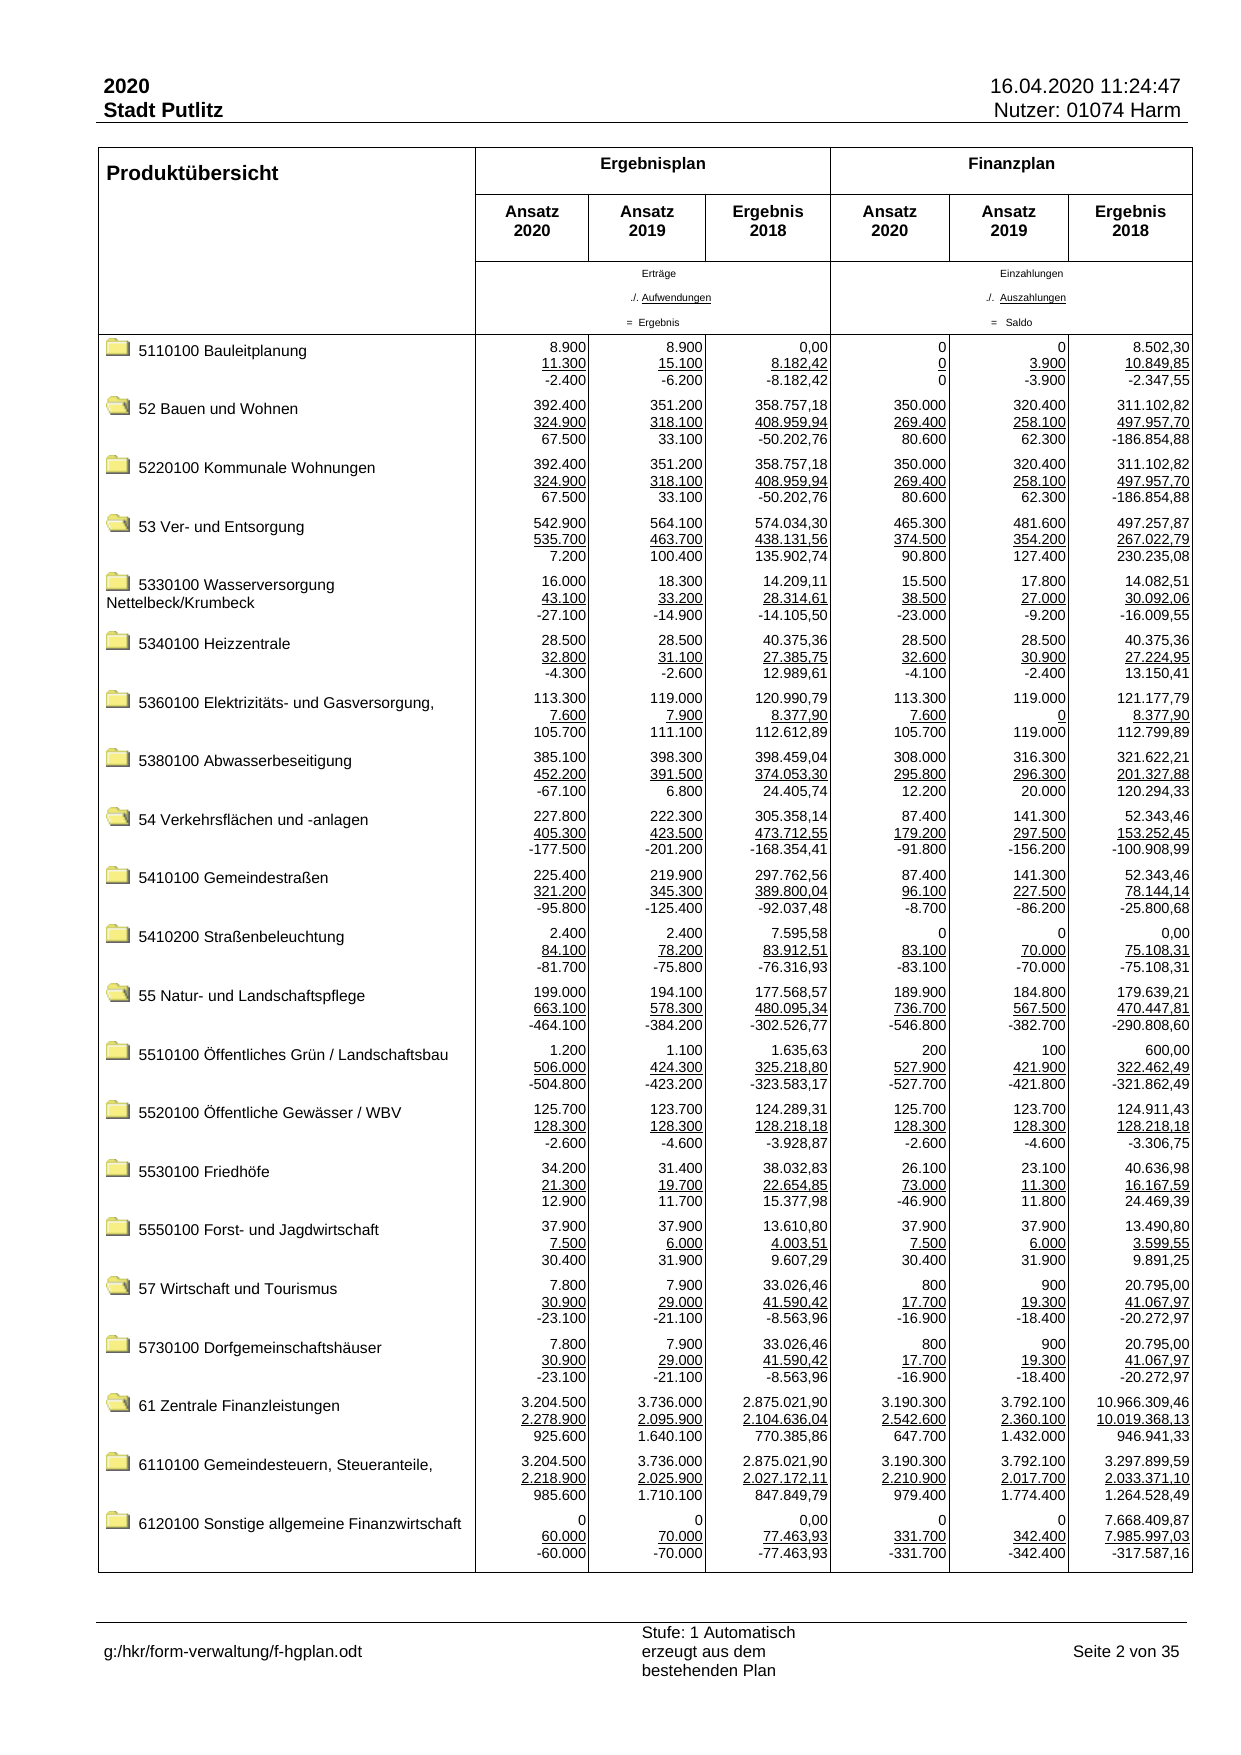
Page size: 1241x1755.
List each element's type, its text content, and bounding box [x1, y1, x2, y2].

table_cell 311.102,82 497.957,70 -186.854,88 [1069, 393, 1192, 451]
table_cell 574.034,30 438.131,56 135.902,74 [706, 510, 830, 569]
table_cell [476, 1566, 588, 1572]
table_cell 13.490,80 3.599,55 9.891,25 [1069, 1214, 1192, 1272]
picture [106, 572, 130, 591]
table_cell 542.900 535.700 7.200 [476, 510, 588, 569]
table_cell 0 342.400 -342.400 [950, 1507, 1068, 1566]
table_cell 320.400 258.100 62.300 [950, 451, 1068, 510]
table_cell 351.200 318.100 33.100 [589, 451, 705, 510]
table_cell 6110100 Gemeindesteuern, Steueranteile, [99, 1449, 475, 1507]
table_cell 40.375,36 27.224,95 13.150,41 [1069, 628, 1192, 686]
table_cell 398.300 391.500 6.800 [589, 745, 705, 803]
table_cell 1.200 506.000 -504.800 [476, 1038, 588, 1097]
picture [106, 1393, 130, 1412]
table_cell 52.343,46 153.252,45 -100.908,99 [1069, 803, 1192, 862]
table_cell 3.204.500 2.278.900 925.600 [476, 1390, 588, 1448]
table_cell 465.300 374.500 90.800 [831, 510, 949, 569]
table_cell Einzahlungen ./. Auszahlungen = Saldo [831, 262, 1192, 334]
table_cell 37.900 7.500 30.400 [831, 1214, 949, 1272]
table_cell 0 331.700 -331.700 [831, 1507, 949, 1566]
picture [106, 807, 130, 826]
table_cell 141.300 227.500 -86.200 [950, 862, 1068, 921]
table_cell [950, 1566, 1068, 1572]
table_cell 119.000 0 119.000 [950, 686, 1068, 745]
table_cell 800 17.700 -16.900 [831, 1273, 949, 1331]
picture [106, 338, 130, 356]
table_cell 16.000 43.100 -27.100 [476, 569, 588, 627]
table_cell 3.297.899,59 2.033.371,10 1.264.528,49 [1069, 1449, 1192, 1507]
table_cell 5530100 Friedhöfe [99, 1155, 475, 1214]
picture [106, 514, 130, 532]
picture [106, 690, 130, 708]
table_cell 5330100 Wasserversorgung Nettelbeck/Krumbeck [99, 569, 475, 627]
table_cell 37.900 6.000 31.900 [950, 1214, 1068, 1272]
table_cell 358.757,18 408.959,94 -50.202,76 [706, 393, 830, 451]
table_cell 28.500 32.600 -4.100 [831, 628, 949, 686]
table_cell 189.900 736.700 -546.800 [831, 979, 949, 1038]
table_cell 392.400 324.900 67.500 [476, 393, 588, 451]
table_cell 26.100 73.000 -46.900 [831, 1155, 949, 1214]
table_cell 20.795,00 41.067,97 -20.272,97 [1069, 1273, 1192, 1331]
table_cell 2.400 78.200 -75.800 [589, 921, 705, 979]
table_cell 87.400 96.100 -8.700 [831, 862, 949, 921]
table_cell 0 83.100 -83.100 [831, 921, 949, 979]
picture [106, 1276, 130, 1295]
table_cell 320.400 258.100 62.300 [950, 393, 1068, 451]
table_cell 5410200 Straßenbeleuchtung [99, 921, 475, 979]
picture [106, 455, 130, 474]
table_cell 225.400 321.200 -95.800 [476, 862, 588, 921]
table_cell 2.875.021,90 2.104.636,04 770.385,86 [706, 1390, 830, 1448]
table_header Produktübersicht [99, 148, 475, 334]
picture [106, 748, 130, 767]
table_cell 28.500 30.900 -2.400 [950, 628, 1068, 686]
table_cell 316.300 296.300 20.000 [950, 745, 1068, 803]
picture [106, 1452, 130, 1471]
table_cell 7.800 30.900 -23.100 [476, 1273, 588, 1331]
table_cell 15.500 38.500 -23.000 [831, 569, 949, 627]
table_cell 141.300 297.500 -156.200 [950, 803, 1068, 862]
picture [106, 1511, 130, 1529]
table_cell 5730100 Dorfgemeinschaftshäuser [99, 1331, 475, 1390]
table_cell 3.792.100 2.360.100 1.432.000 [950, 1390, 1068, 1448]
table_cell 0,00 77.463,93 -77.463,93 [706, 1507, 830, 1566]
table_header Finanzplan [831, 148, 1192, 194]
table_cell 321.622,21 201.327,88 120.294,33 [1069, 745, 1192, 803]
table_cell 358.757,18 408.959,94 -50.202,76 [706, 451, 830, 510]
table_cell 125.700 128.300 -2.600 [476, 1097, 588, 1155]
table_cell [1069, 1566, 1192, 1572]
table_cell 564.100 463.700 100.400 [589, 510, 705, 569]
table_cell 55 Natur- und Landschaftspflege [99, 979, 475, 1038]
table_cell 124.289,31 128.218,18 -3.928,87 [706, 1097, 830, 1155]
table_cell 17.800 27.000 -9.200 [950, 569, 1068, 627]
table_cell 385.100 452.200 -67.100 [476, 745, 588, 803]
table_cell 398.459,04 374.053,30 24.405,74 [706, 745, 830, 803]
table_cell 3.204.500 2.218.900 985.600 [476, 1449, 588, 1507]
table_cell 28.500 32.800 -4.300 [476, 628, 588, 686]
table_cell 5220100 Kommunale Wohnungen [99, 451, 475, 510]
table_cell 6120100 Sonstige allgemeine Finanzwirtschaft [99, 1507, 475, 1566]
table_cell 113.300 7.600 105.700 [476, 686, 588, 745]
table_cell 3.792.100 2.017.700 1.774.400 [950, 1449, 1068, 1507]
table_cell 1.100 424.300 -423.200 [589, 1038, 705, 1097]
table_cell 8.900 11.300 -2.400 [476, 335, 588, 393]
table_cell 177.568,57 480.095,34 -302.526,77 [706, 979, 830, 1038]
table_cell 179.639,21 470.447,81 -290.808,60 [1069, 979, 1192, 1038]
table_cell 227.800 405.300 -177.500 [476, 803, 588, 862]
picture [106, 1335, 130, 1353]
table_cell 194.100 578.300 -384.200 [589, 979, 705, 1038]
table_cell 7.668.409,87 7.985.997,03 -317.587,16 [1069, 1507, 1192, 1566]
table_cell [589, 1566, 705, 1572]
table_cell 87.400 179.200 -91.800 [831, 803, 949, 862]
picture [106, 396, 130, 415]
table_cell 13.610,80 4.003,51 9.607,29 [706, 1214, 830, 1272]
picture [106, 631, 130, 650]
table_cell 61 Zentrale Finanzleistungen [99, 1390, 475, 1448]
table_cell [831, 1566, 949, 1572]
table_cell 5520100 Öffentliche Gewässer / WBV [99, 1097, 475, 1155]
table_cell 40.636,98 16.167,59 24.469,39 [1069, 1155, 1192, 1214]
table_cell 0 3.900 -3.900 [950, 335, 1068, 393]
table_cell 900 19.300 -18.400 [950, 1273, 1068, 1331]
table_cell 37.900 7.500 30.400 [476, 1214, 588, 1272]
table_cell 184.800 567.500 -382.700 [950, 979, 1068, 1038]
table_cell 8.900 15.100 -6.200 [589, 335, 705, 393]
table_cell 305.358,14 473.712,55 -168.354,41 [706, 803, 830, 862]
table_cell 297.762,56 389.800,04 -92.037,48 [706, 862, 830, 921]
table_cell 3.190.300 2.210.900 979.400 [831, 1449, 949, 1507]
table_cell 33.026,46 41.590,42 -8.563,96 [706, 1331, 830, 1390]
table_cell 121.177,79 8.377,90 112.799,89 [1069, 686, 1192, 745]
table_cell 481.600 354.200 127.400 [950, 510, 1068, 569]
table_cell 2.400 84.100 -81.700 [476, 921, 588, 979]
table_cell 53 Ver- und Entsorgung [99, 510, 475, 569]
table_cell Ansatz 2019 [950, 195, 1068, 261]
table_cell Erträge ./. Aufwendungen = Ergebnis [476, 262, 830, 334]
table_cell 0 60.000 -60.000 [476, 1507, 588, 1566]
table_cell 5550100 Forst- und Jagdwirtschaft [99, 1214, 475, 1272]
table_cell 124.911,43 128.218,18 -3.306,75 [1069, 1097, 1192, 1155]
table_cell 5510100 Öffentliches Grün / Landschaftsbau [99, 1038, 475, 1097]
table_cell 113.300 7.600 105.700 [831, 686, 949, 745]
table_cell 31.400 19.700 11.700 [589, 1155, 705, 1214]
table_cell 125.700 128.300 -2.600 [831, 1097, 949, 1155]
table_cell 5110100 Bauleitplanung [99, 335, 475, 393]
table_cell 38.032,83 22.654,85 15.377,98 [706, 1155, 830, 1214]
table_cell 8.502,30 10.849,85 -2.347,55 [1069, 335, 1192, 393]
table_cell 222.300 423.500 -201.200 [589, 803, 705, 862]
picture [106, 1041, 130, 1060]
table_cell 23.100 11.300 11.800 [950, 1155, 1068, 1214]
table_cell 350.000 269.400 80.600 [831, 393, 949, 451]
table_cell 3.736.000 2.025.900 1.710.100 [589, 1449, 705, 1507]
table_cell 3.736.000 2.095.900 1.640.100 [589, 1390, 705, 1448]
table_cell 7.595,58 83.912,51 -76.316,93 [706, 921, 830, 979]
table_cell 600,00 322.462,49 -321.862,49 [1069, 1038, 1192, 1097]
table_cell 800 17.700 -16.900 [831, 1331, 949, 1390]
table_cell 119.000 7.900 111.100 [589, 686, 705, 745]
table_cell 7.900 29.000 -21.100 [589, 1331, 705, 1390]
table_cell 34.200 21.300 12.900 [476, 1155, 588, 1214]
table_cell 33.026,46 41.590,42 -8.563,96 [706, 1273, 830, 1331]
table_cell 37.900 6.000 31.900 [589, 1214, 705, 1272]
table_cell 5410100 Gemeindestraßen [99, 862, 475, 921]
table_cell 2.875.021,90 2.027.172,11 847.849,79 [706, 1449, 830, 1507]
table_cell 497.257,87 267.022,79 230.235,08 [1069, 510, 1192, 569]
table_cell 28.500 31.100 -2.600 [589, 628, 705, 686]
table_cell 100 421.900 -421.800 [950, 1038, 1068, 1097]
table_header Ergebnisplan [476, 148, 830, 194]
table_cell Ansatz 2020 [476, 195, 588, 261]
table_cell 20.795,00 41.067,97 -20.272,97 [1069, 1331, 1192, 1390]
table_cell 5360100 Elektrizitäts- und Gasversorgung, [99, 686, 475, 745]
picture [106, 983, 130, 1002]
table_cell 351.200 318.100 33.100 [589, 393, 705, 451]
table_cell 18.300 33.200 -14.900 [589, 569, 705, 627]
picture [106, 866, 130, 884]
table_cell 5380100 Abwasserbeseitigung [99, 745, 475, 803]
picture [106, 924, 130, 943]
table_cell 200 527.900 -527.700 [831, 1038, 949, 1097]
table_cell [706, 1566, 830, 1572]
table_cell 3.190.300 2.542.600 647.700 [831, 1390, 949, 1448]
table_cell Ansatz 2019 [589, 195, 705, 261]
table_cell 52 Bauen und Wohnen [99, 393, 475, 451]
table_cell 900 19.300 -18.400 [950, 1331, 1068, 1390]
table_cell 14.082,51 30.092,06 -16.009,55 [1069, 569, 1192, 627]
table_cell Ansatz 2020 [831, 195, 949, 261]
picture [106, 1217, 130, 1236]
table_cell Ergebnis 2018 [706, 195, 830, 261]
table_cell 10.966.309,46 10.019.368,13 946.941,33 [1069, 1390, 1192, 1448]
picture [106, 1159, 130, 1177]
table_cell 5340100 Heizzentrale [99, 628, 475, 686]
table_cell 1.635,63 325.218,80 -323.583,17 [706, 1038, 830, 1097]
table_cell 123.700 128.300 -4.600 [950, 1097, 1068, 1155]
table_cell 308.000 295.800 12.200 [831, 745, 949, 803]
table_cell Ergebnis 2018 [1069, 195, 1192, 261]
table_cell 52.343,46 78.144,14 -25.800,68 [1069, 862, 1192, 921]
table_cell 0 70.000 -70.000 [589, 1507, 705, 1566]
table_cell 0,00 75.108,31 -75.108,31 [1069, 921, 1192, 979]
table_cell 311.102,82 497.957,70 -186.854,88 [1069, 451, 1192, 510]
table_cell 0 70.000 -70.000 [950, 921, 1068, 979]
table_cell 199.000 663.100 -464.100 [476, 979, 588, 1038]
table_cell 14.209,11 28.314,61 -14.105,50 [706, 569, 830, 627]
table_cell 392.400 324.900 67.500 [476, 451, 588, 510]
picture [106, 1100, 130, 1119]
table_cell 219.900 345.300 -125.400 [589, 862, 705, 921]
table_cell 40.375,36 27.385,75 12.989,61 [706, 628, 830, 686]
table_cell 120.990,79 8.377,90 112.612,89 [706, 686, 830, 745]
table_cell 7.900 29.000 -21.100 [589, 1273, 705, 1331]
table_cell 54 Verkehrsflächen und -anlagen [99, 803, 475, 862]
table_cell 123.700 128.300 -4.600 [589, 1097, 705, 1155]
table_cell [99, 1566, 475, 1572]
table_cell 0,00 8.182,42 -8.182,42 [706, 335, 830, 393]
table_cell 7.800 30.900 -23.100 [476, 1331, 588, 1390]
table_cell 57 Wirtschaft und Tourismus [99, 1273, 475, 1331]
table_cell 0 0 0 [831, 335, 949, 393]
table_cell 350.000 269.400 80.600 [831, 451, 949, 510]
